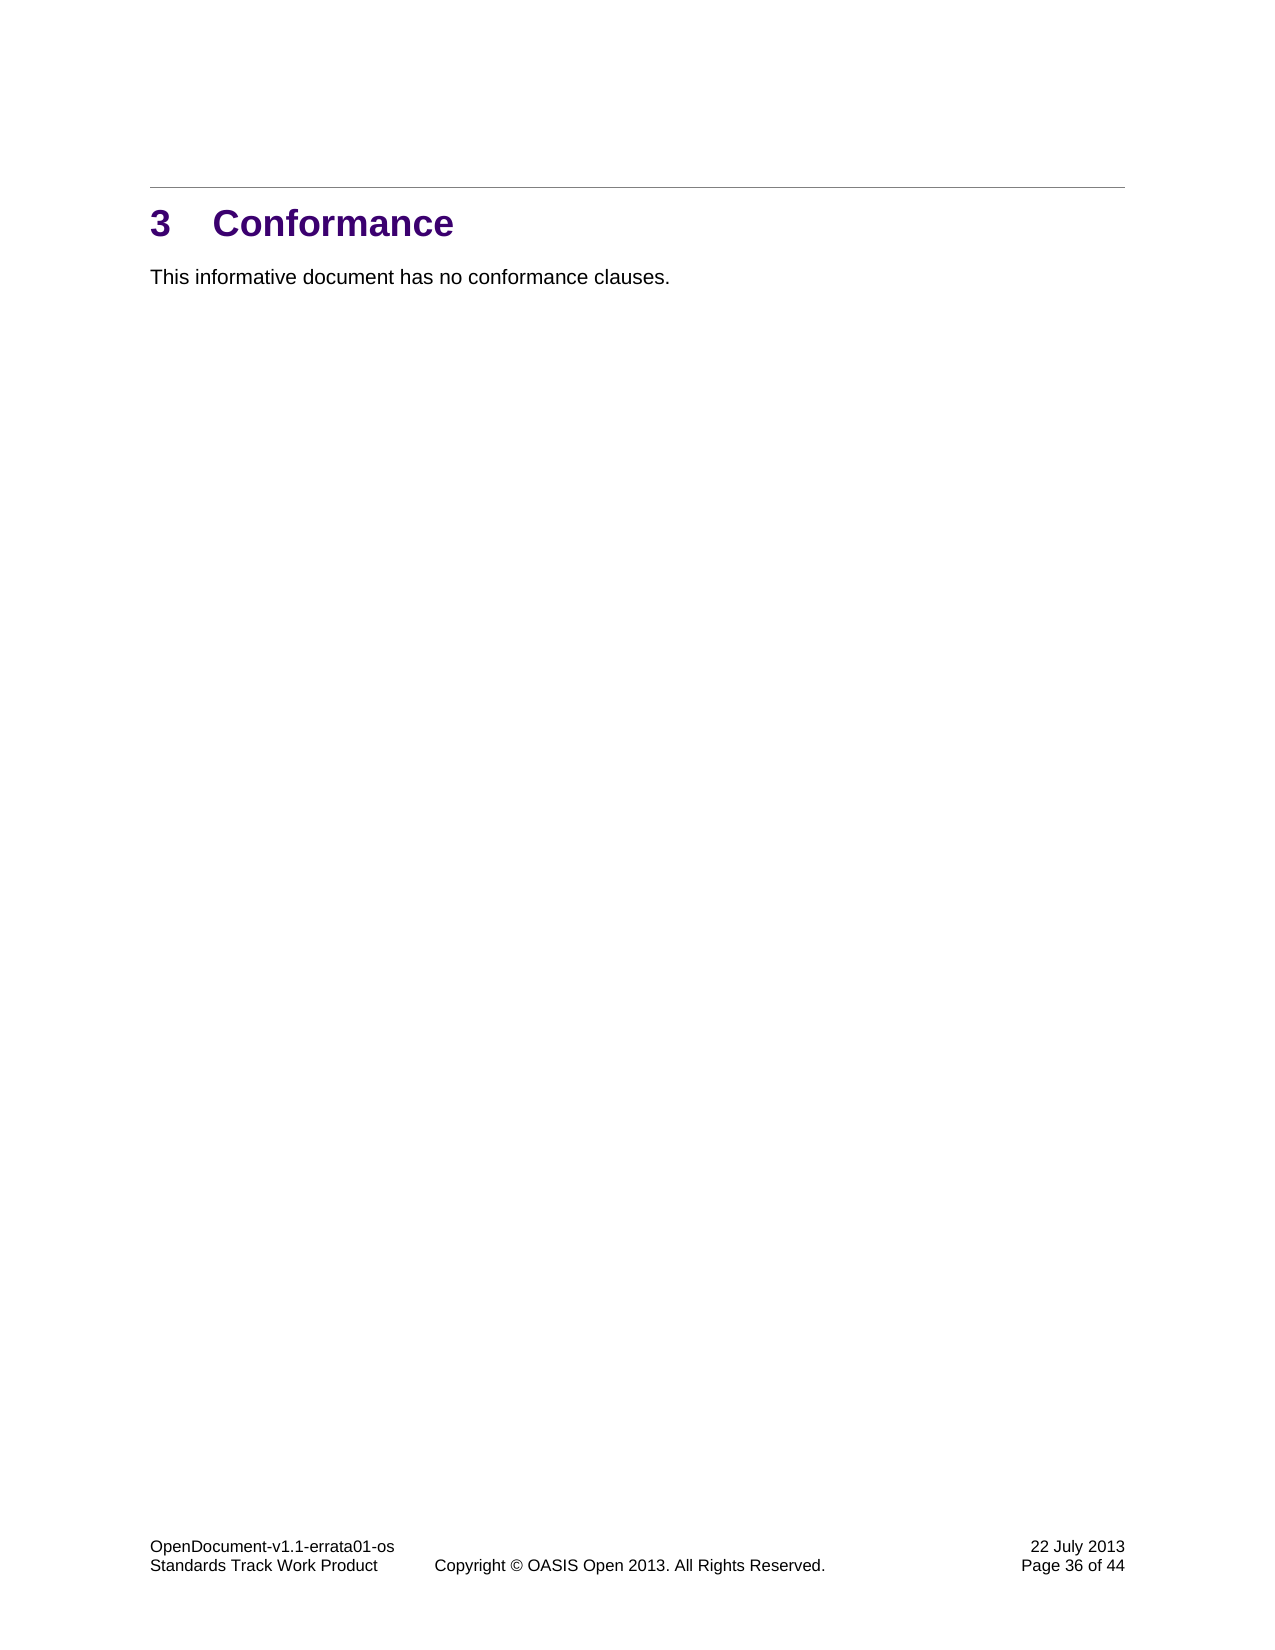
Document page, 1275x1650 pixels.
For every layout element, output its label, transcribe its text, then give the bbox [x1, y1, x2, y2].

text This informative document has no conformance clauses. [150, 265, 1125, 289]
subtitle Conformance [150, 188, 1125, 244]
